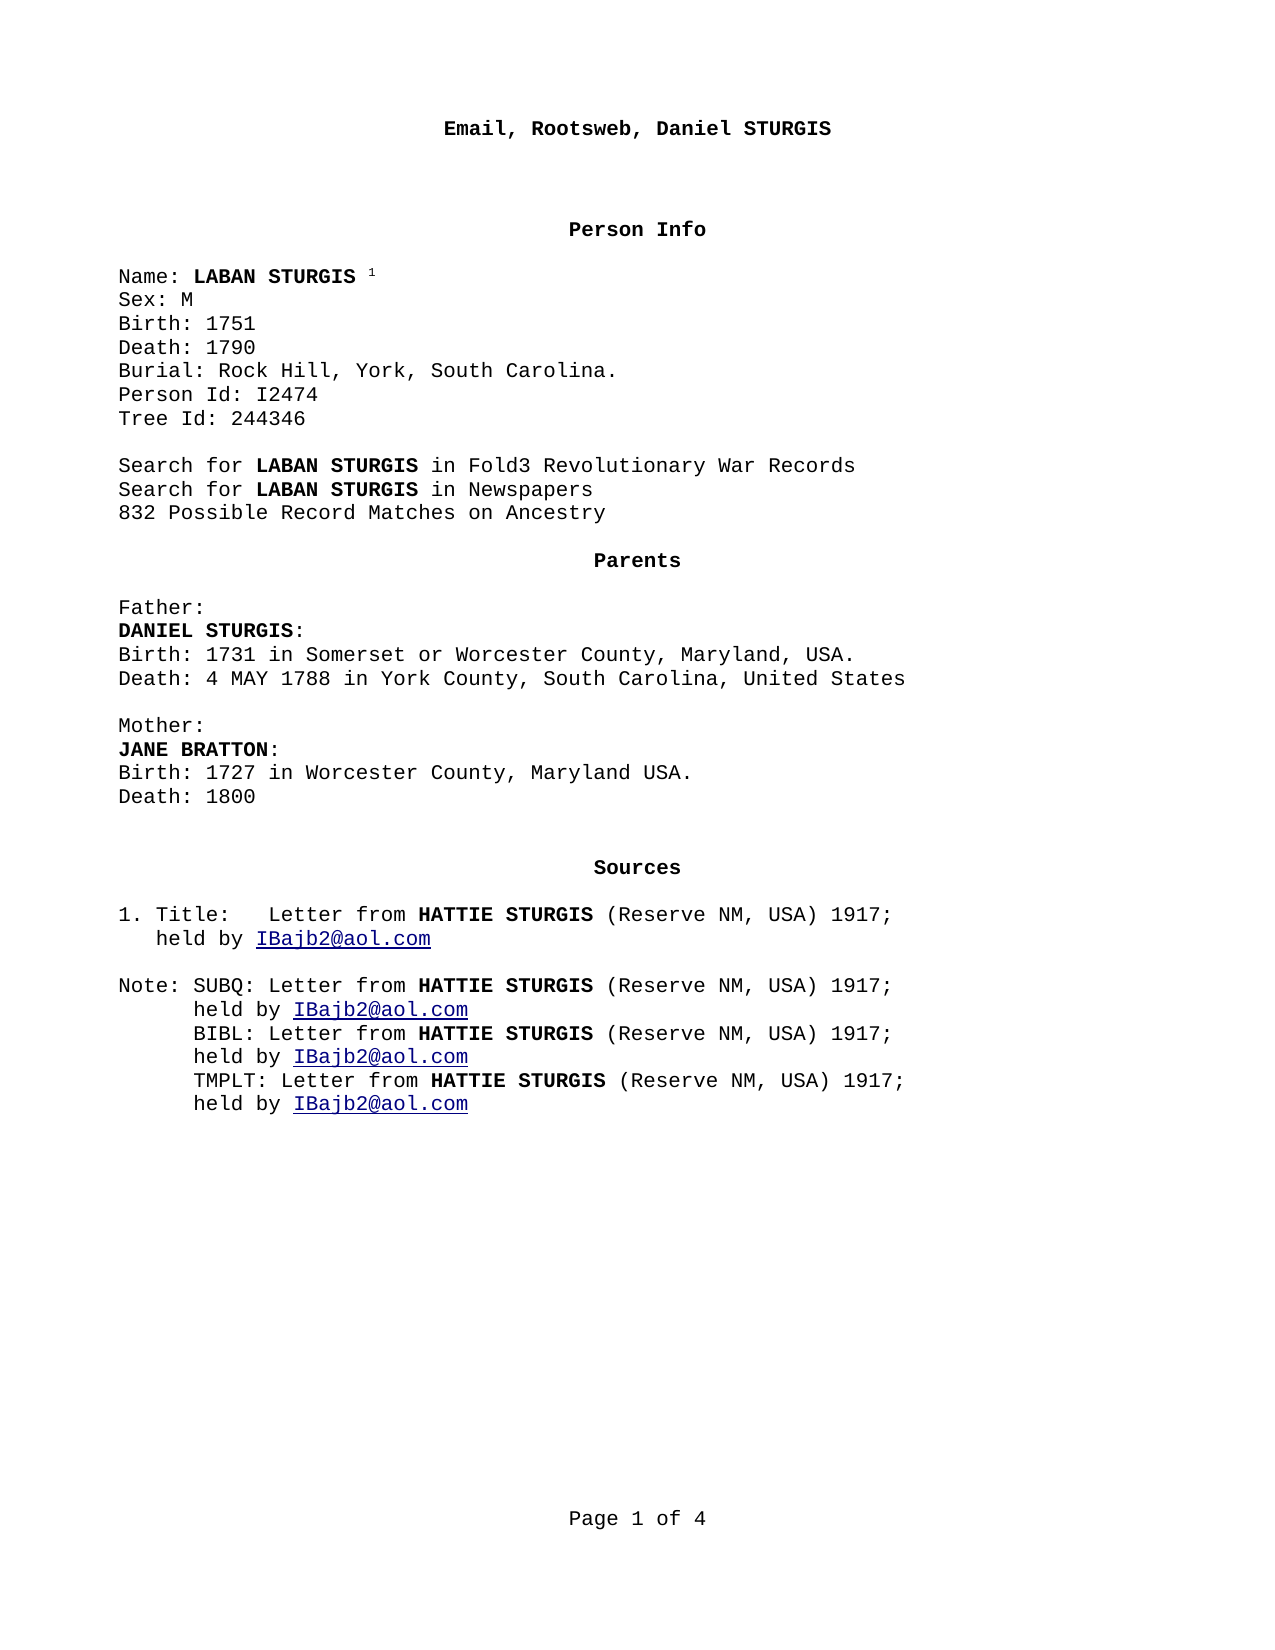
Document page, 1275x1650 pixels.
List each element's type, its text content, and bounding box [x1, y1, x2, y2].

text held by IBajb2@aol.com [118, 1046, 1157, 1070]
text 832 Possible Record Matches on Ancestry [118, 502, 1157, 526]
text Daniel STURGIS: [118, 621, 1157, 644]
text 1. Title: Letter from Hattie STURGIS (Reserve NM, USA) 1917; [118, 904, 1157, 928]
text Jane Bratton: [118, 739, 1157, 762]
text TMPLT: Letter from Hattie STURGIS (Reserve NM, USA) 1917; [118, 1070, 1157, 1093]
text Search for LABAN STURGIS in Newspapers [118, 479, 1157, 502]
text Death: 4 MAY 1788 in York County, South Carolina, United States [118, 668, 1157, 691]
text held by IBajb2@aol.com [118, 928, 1157, 952]
text BIBL: Letter from Hattie STURGIS (Reserve NM, USA) 1917; [118, 1022, 1157, 1046]
text Burial: Rock Hill, York, South Carolina. [118, 360, 1157, 384]
text Death: 1800 [118, 786, 1157, 810]
text Person Info [118, 218, 1157, 242]
text held by IBajb2@aol.com [118, 999, 1157, 1022]
text Parents [118, 549, 1157, 573]
text Sources [118, 857, 1157, 881]
text held by IBajb2@aol.com [118, 1093, 1157, 1117]
text Death: 1790 [118, 337, 1157, 360]
text Sex: M [118, 289, 1157, 313]
text Tree Id: 244346 [118, 408, 1157, 431]
text Father: [118, 597, 1157, 621]
text Person Id: I2474 [118, 384, 1157, 408]
text Note: SUBQ: Letter from Hattie STURGIS (Reserve NM, USA) 1917; [118, 975, 1157, 999]
text Name: LABAN STURGIS 1 [118, 266, 1157, 289]
text Mother: [118, 715, 1157, 739]
text Birth: 1727 in Worcester County, Maryland USA. [118, 762, 1157, 786]
text Search for LABAN STURGIS in Fold3 Revolutionary War Records [118, 455, 1157, 479]
text Birth: 1751 [118, 313, 1157, 337]
text Birth: 1731 in Somerset or Worcester County, Maryland, USA. [118, 644, 1157, 668]
